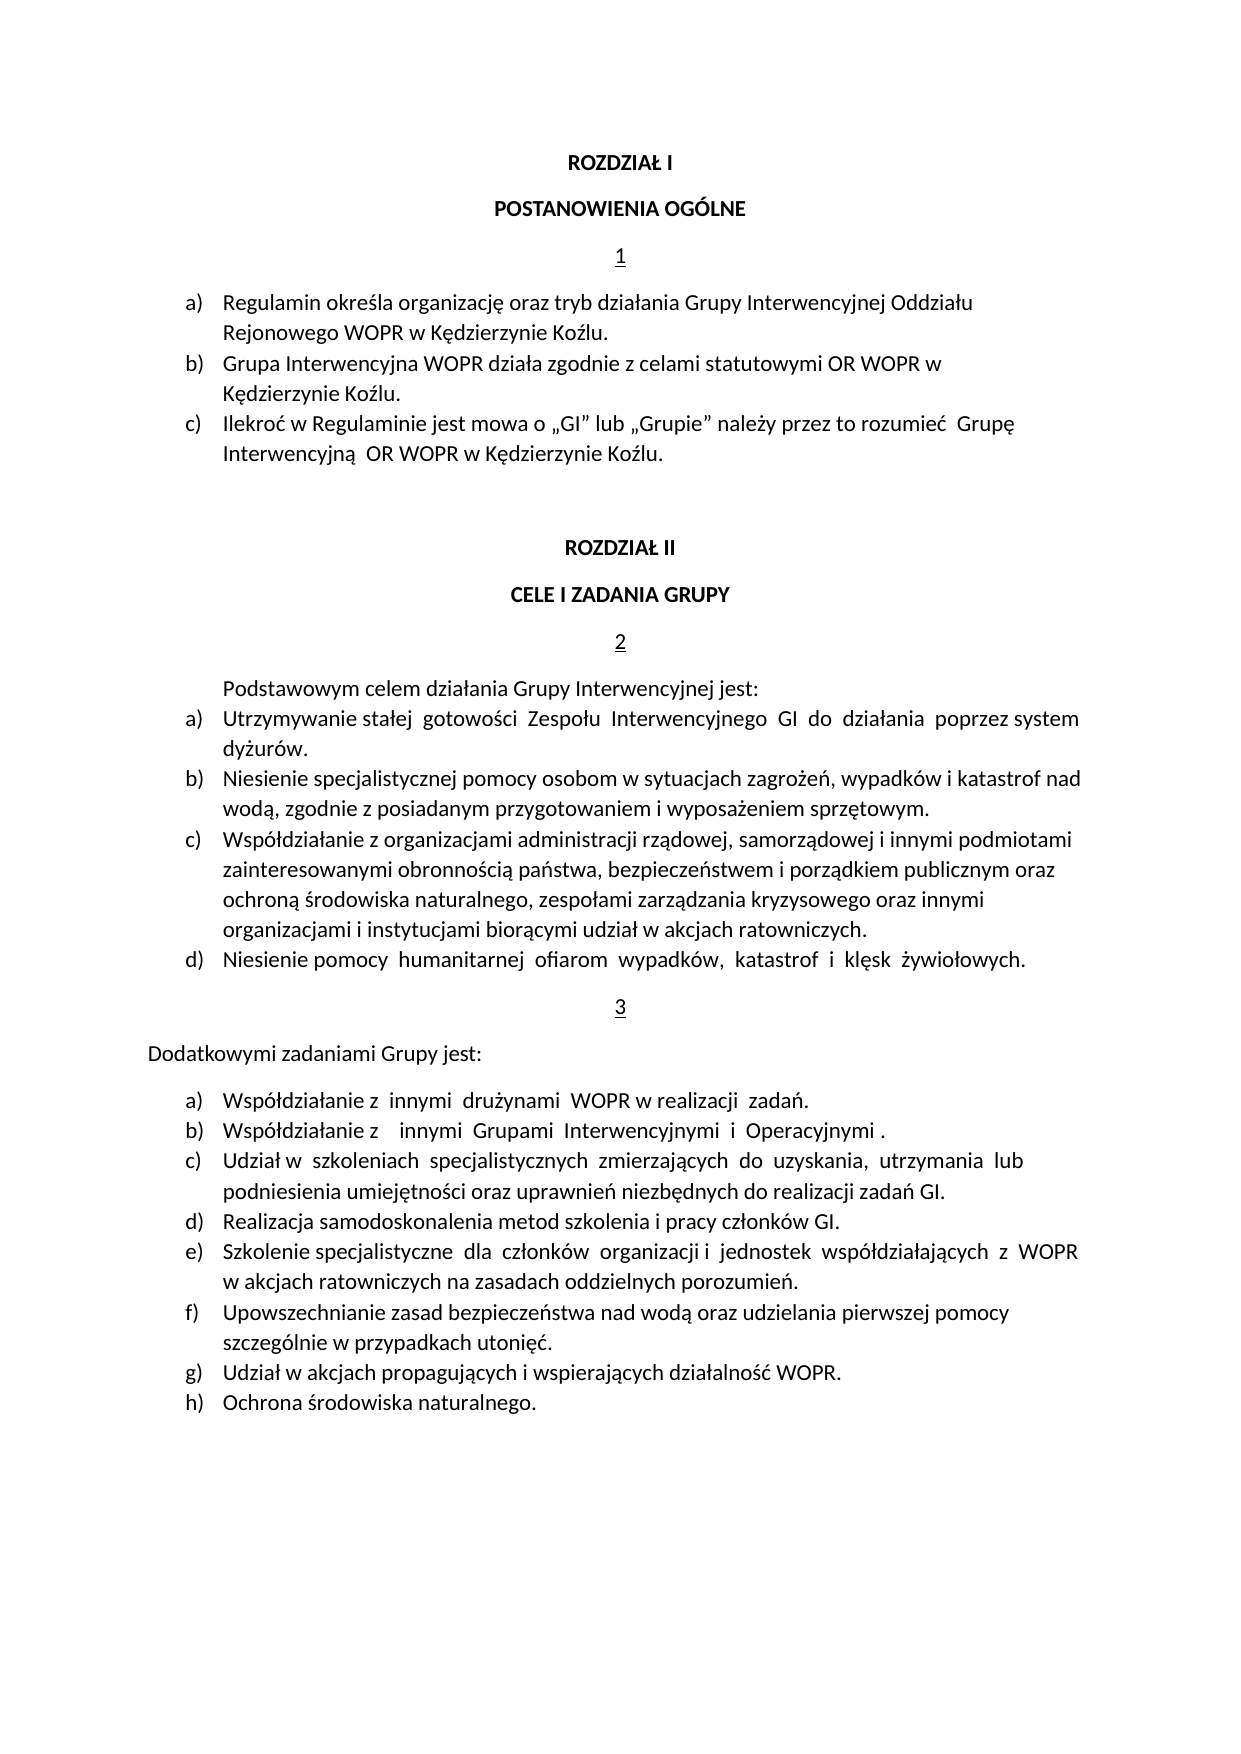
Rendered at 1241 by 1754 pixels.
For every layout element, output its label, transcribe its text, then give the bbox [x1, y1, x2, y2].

list Współdziałanie z innymi Grupami Interwencyjnymi i Operacyjnymi . [185, 1116, 1093, 1144]
list Udział w akcjach propagujących i wspierających działalność WOPR. [185, 1358, 1093, 1386]
text 2 [148, 627, 1093, 655]
list Kędzierzynie Koźlu. [223, 379, 1093, 407]
list Ilekroć w Regulaminie jest mowa o „GI” lub „Grupie” należy przez to rozumieć Grupę Interwencyjną OR WOPR w Kędzierzynie Koźlu. [185, 409, 1093, 467]
list Podstawowym celem działania Grupy Interwencyjnej jest: [223, 674, 1093, 702]
list Ochrona środowiska naturalnego. [185, 1388, 1093, 1416]
text 1 [148, 241, 1093, 269]
text ROZDZIAŁ I [148, 148, 1093, 176]
text CELE I ZADANIA GRUPY [148, 580, 1093, 608]
list Współdziałanie z organizacjami administracji rządowej, samorządowej i innymi podmiotami zainteresowanymi obronnością państwa, bezpieczeństwem i porządkiem publicznym oraz ochroną środowiska naturalnego, zespołami zarządzania kryzysowego oraz innymi organizacjami i instytucjami biorącymi udział w akcjach ratowniczych. [185, 825, 1093, 943]
list Grupa Interwencyjna WOPR działa zgodnie z celami statutowymi OR WOPR w [185, 349, 1093, 377]
list Udział w szkoleniach specjalistycznych zmierzających do uzyskania, utrzymania lub podniesienia umiejętności oraz uprawnień niezbędnych do realizacji zadań GI. [185, 1147, 1093, 1205]
text Dodatkowymi zadaniami Grupy jest: [148, 1039, 1093, 1067]
list Upowszechnianie zasad bezpieczeństwa nad wodą oraz udzielania pierwszej pomocy szczególnie w przypadkach utonięć. [185, 1298, 1093, 1356]
text ROZDZIAŁ II [148, 533, 1093, 561]
list Niesienie specjalistycznej pomocy osobom w sytuacjach zagrożeń, wypadków i katastrof nad wodą, zgodnie z posiadanym przygotowaniem i wyposażeniem sprzętowym. [185, 764, 1093, 822]
list Utrzymywanie stałej gotowości Zespołu Interwencyjnego GI do działania poprzez system dyżurów. [185, 704, 1093, 762]
list Współdziałanie z innymi drużynami WOPR w realizacji zadań. [185, 1086, 1093, 1114]
list Szkolenie specjalistyczne dla członków organizacji i jednostek współdziałających z WOPR w akcjach ratowniczych na zasadach oddzielnych porozumień. [185, 1237, 1093, 1295]
list Niesienie pomocy humanitarnej ofiarom wypadków, katastrof i klęsk żywiołowych. [185, 946, 1093, 973]
list Regulamin określa organizację oraz tryb działania Grupy Interwencyjnej Oddziału Rejonowego WOPR w Kędzierzynie Koźlu. [185, 288, 1093, 346]
list Realizacja samodoskonalenia metod szkolenia i pracy członków GI. [185, 1207, 1093, 1235]
text POSTANOWIENIA OGÓLNE [148, 194, 1093, 222]
text 3 [148, 992, 1093, 1020]
